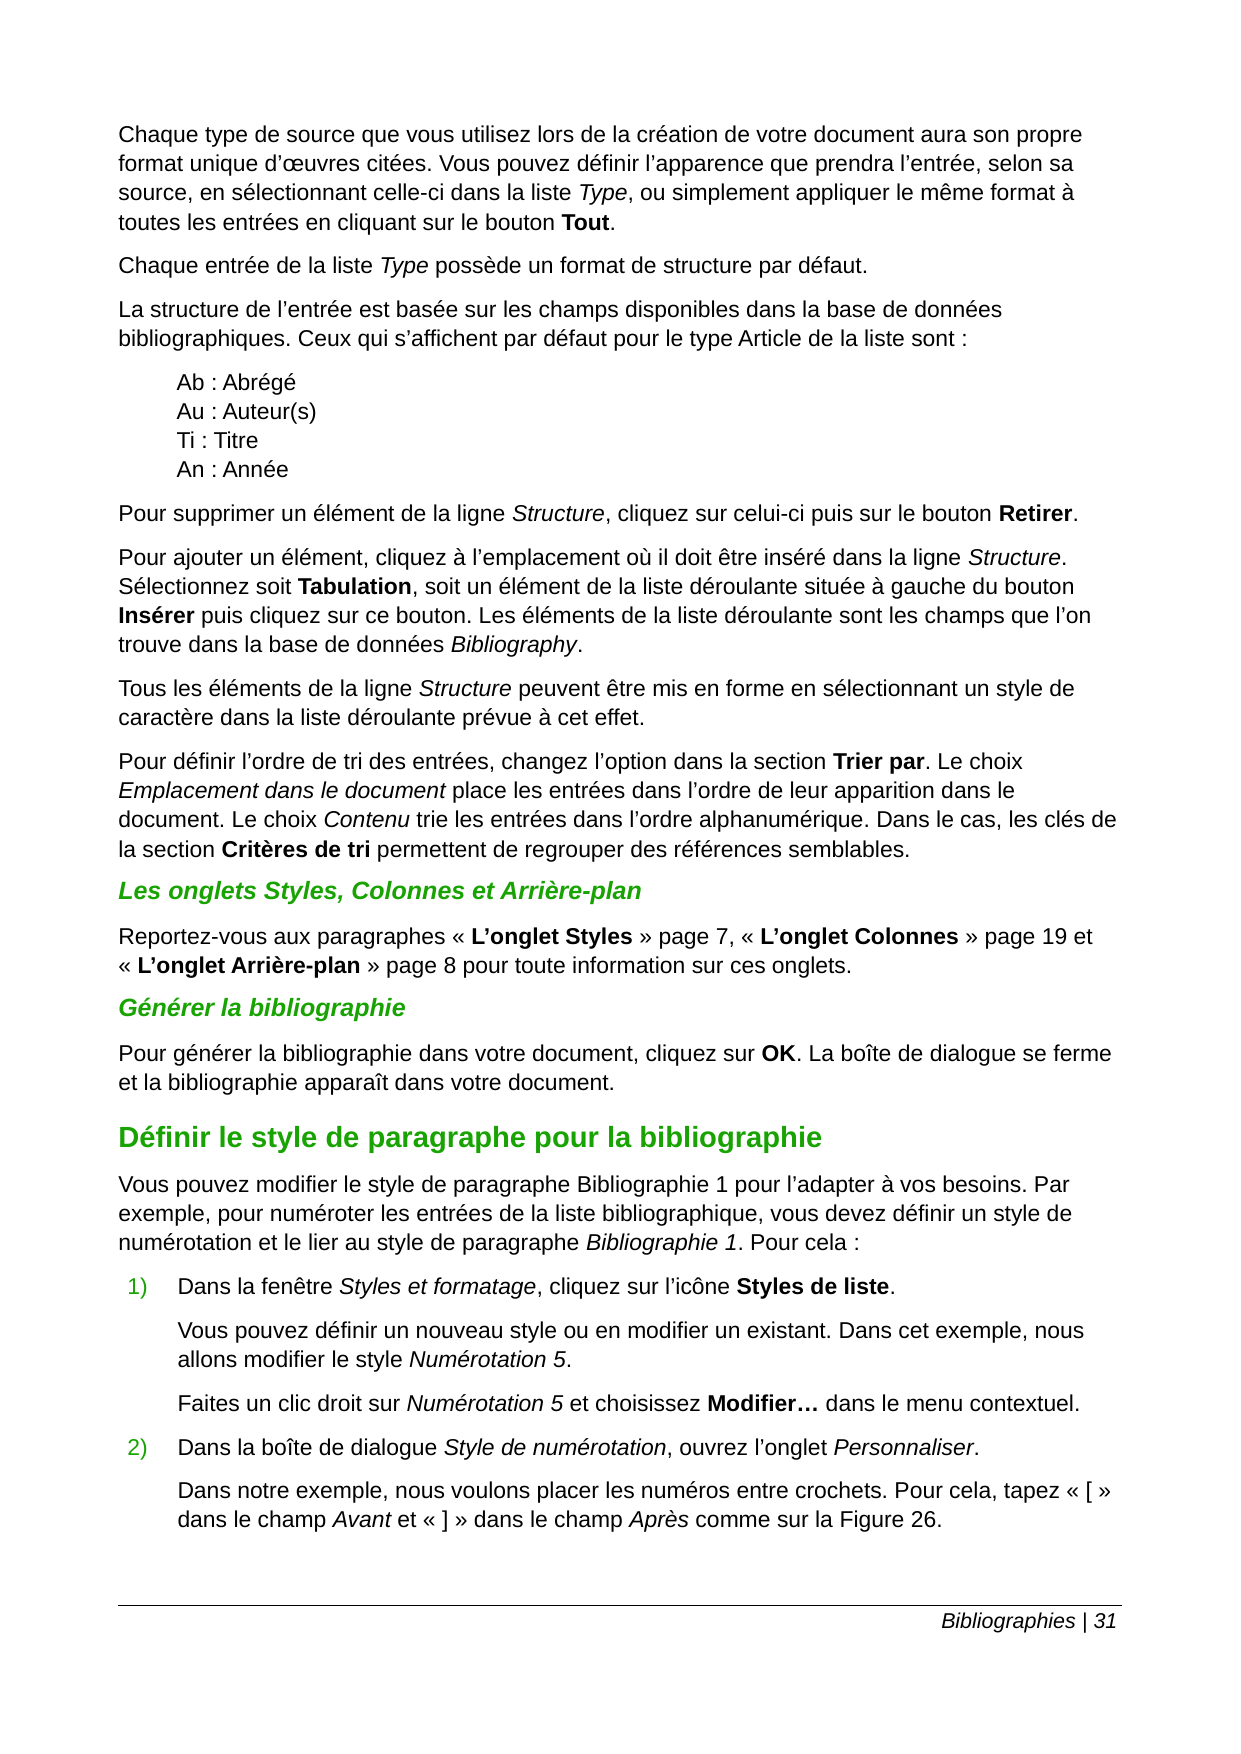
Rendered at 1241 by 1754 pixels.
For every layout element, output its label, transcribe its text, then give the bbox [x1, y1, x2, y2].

text Pour supprimer un élément de la ligne Structure, cliquez sur celui-ci puis sur le bouton Retirer. [118, 497, 1122, 526]
text Chaque entrée de la liste Type possède un format de structure par défaut. [118, 249, 1122, 278]
text Ab : Abrégé Au : Auteur(s) Ti : Titre An : Année [176, 366, 1122, 483]
text Reportez-vous aux paragraphes « L’onglet Styles » page 7, « L’onglet Colonnes » page 19 et « L’onglet Arrière-plan » page 8 pour toute information sur ces onglets. [118, 920, 1122, 978]
list Vous pouvez définir un nouveau style ou en modifier un existant. Dans cet exemple, nous allons modifier le style Numérotation 5. [148, 1314, 1122, 1372]
text Pour définir l’ordre de tri des entrées, changez l’option dans la section Trier par. Le choix Emplacement dans le document place les entrées dans l’ordre de leur apparition dans le document. Le choix Contenu trie les entrées dans l’ordre alphanumérique. Dans le cas, les clés de la section Critères de tri permettent de regrouper des références semblables. [118, 745, 1122, 862]
subtitle Générer la bibliographie [118, 993, 1122, 1022]
text Pour ajouter un élément, cliquez à l’emplacement où il doit être inséré dans la ligne Structure. Sélectionnez soit Tabulation, soit un élément de la liste déroulante située à gauche du bouton Insérer puis cliquez sur ce bouton. Les éléments de la liste déroulante sont les champs que l’on trouve dans la base de données Bibliography. [118, 541, 1122, 658]
list Dans la fenêtre Styles et formatage, cliquez sur l’icône Styles de liste. [148, 1270, 1122, 1299]
text La structure de l’entrée est basée sur les champs disponibles dans la base de données bibliographiques. Ceux qui s’affichent par défaut pour le type Article de la liste sont : [118, 293, 1122, 351]
text Pour générer la bibliographie dans votre document, cliquez sur OK. La boîte de dialogue se ferme et la bibliographie apparaît dans votre document. [118, 1037, 1122, 1095]
list Dans notre exemple, nous voulons placer les numéros entre crochets. Pour cela, tapez « [ » dans le champ Avant et « ] » dans le champ Après comme sur la Figure 26. [148, 1474, 1122, 1533]
text Vous pouvez modifier le style de paragraphe Bibliographie 1 pour l’adapter à vos besoins. Par exemple, pour numéroter les entrées de la liste bibliographique, vous devez définir un style de numérotation et le lier au style de paragraphe Bibliographie 1. Pour cela : [118, 1168, 1122, 1256]
list Dans la boîte de dialogue Style de numérotation, ouvrez l’onglet Personnaliser. [148, 1431, 1122, 1460]
list Faites un clic droit sur Numérotation 5 et choisissez Modifier… dans le menu contextuel. [148, 1387, 1122, 1416]
subtitle Définir le style de paragraphe pour la bibliographie [118, 1124, 1122, 1153]
subtitle Les onglets Styles, Colonnes et Arrière-plan [118, 876, 1122, 906]
text Tous les éléments de la ligne Structure peuvent être mis en forme en sélectionnant un style de caractère dans la liste déroulante prévue à cet effet. [118, 672, 1122, 731]
text Chaque type de source que vous utilisez lors de la création de votre document aura son propre format unique d’œuvres citées. Vous pouvez définir l’apparence que prendra l’entrée, selon sa source, en sélectionnant celle-ci dans la liste Type, ou simplement appliquer le même format à toutes les entrées en cliquant sur le bouton Tout. [118, 118, 1122, 235]
